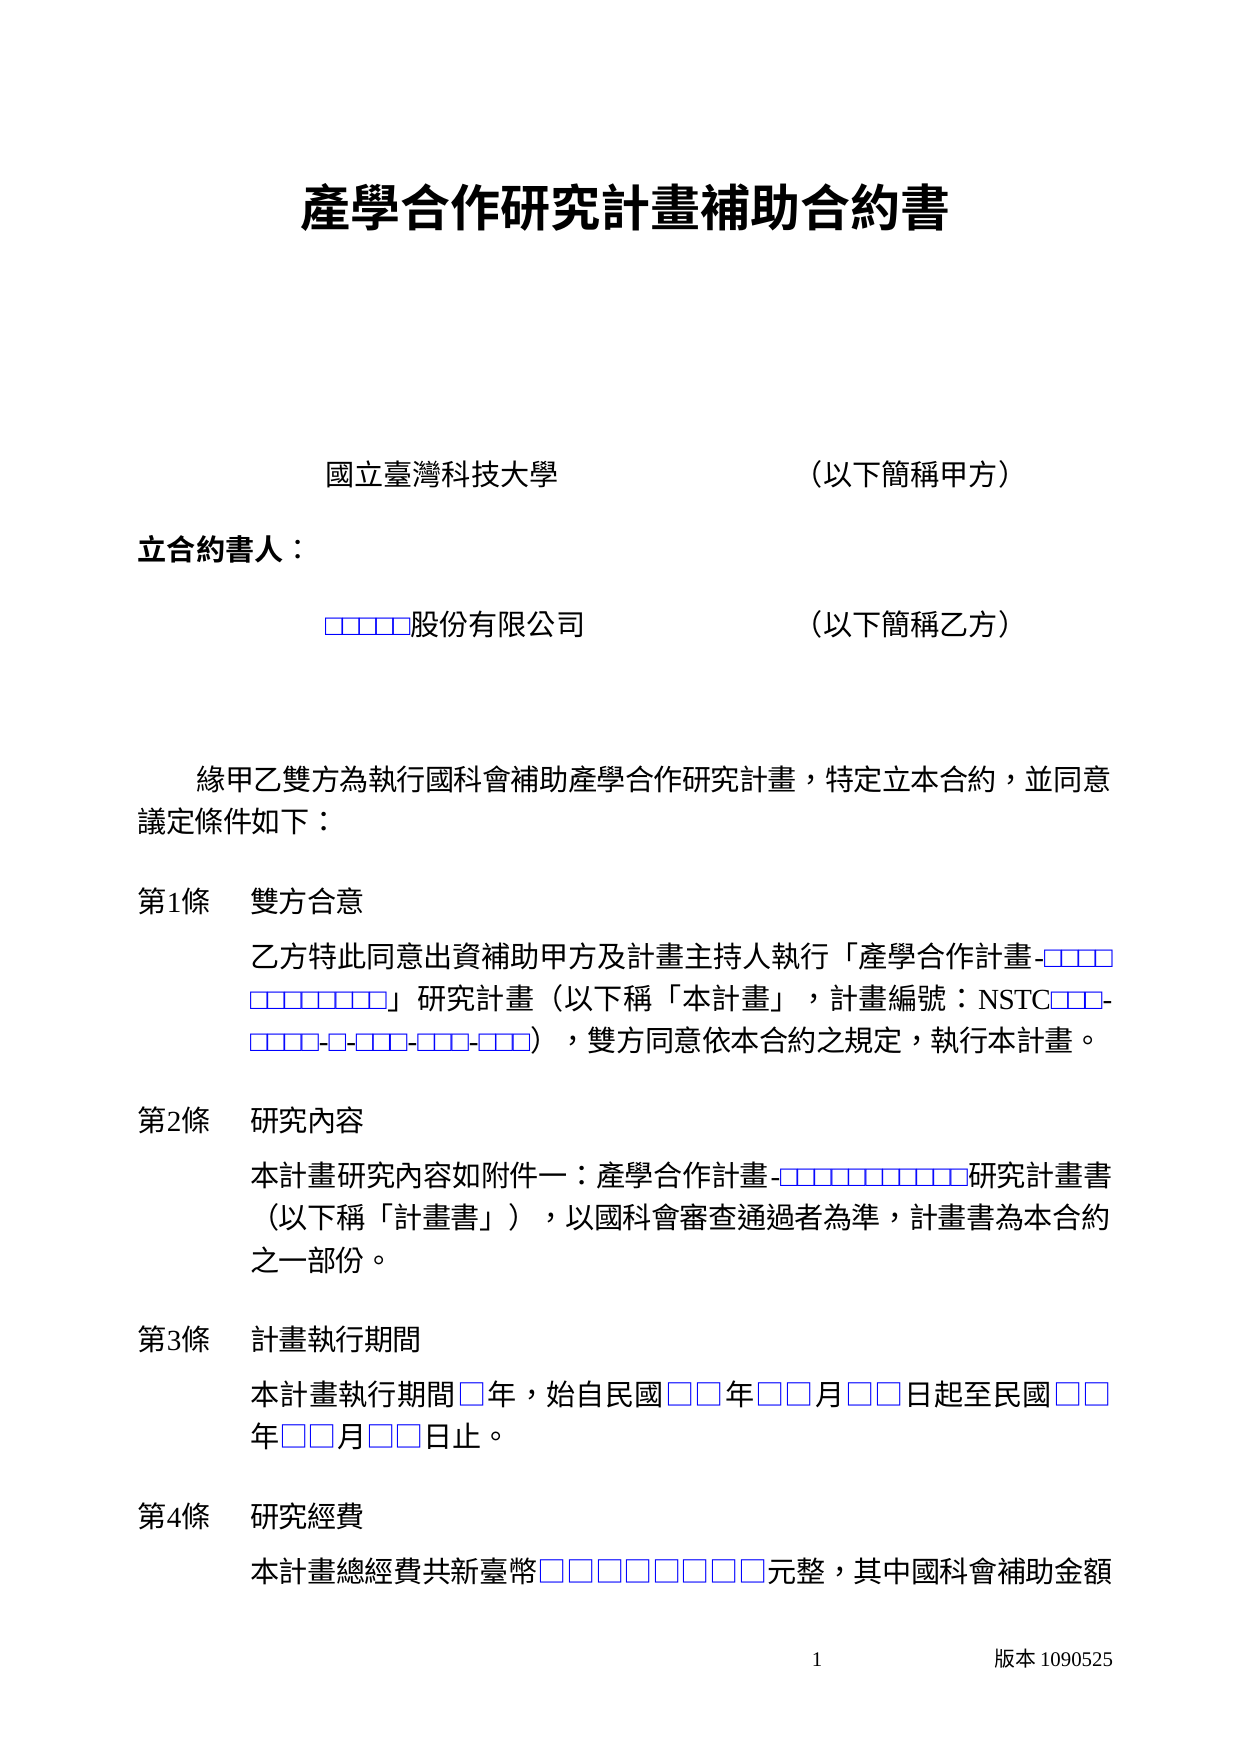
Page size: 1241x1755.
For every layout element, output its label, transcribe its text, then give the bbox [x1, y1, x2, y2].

list 雙方合意 [137, 878, 1112, 921]
text 立合約書人： [137, 506, 1112, 569]
text 國立臺灣科技大學 （以下簡稱甲方） [137, 431, 1112, 494]
text 本計畫執行期間□年，始自民國□□年□□月□□日起至民國□□年□□月□□日止。 [250, 1372, 1112, 1456]
list 研究經費 [137, 1494, 1112, 1536]
text 緣甲乙雙方為執行國科會補助產學合作研究計畫，特定立本合約，並同意議定條件如下： [137, 756, 1112, 841]
text 本計畫總經費共新臺幣□□□□□□□□元整，其中國科會補助金額 [250, 1548, 1112, 1591]
list 計畫執行期間 [137, 1317, 1112, 1359]
list 研究內容 [137, 1098, 1112, 1140]
text 乙方特此同意出資補助甲方及計畫主持人執行「產學合作計畫-□□□□□□□□□□□□」研究計畫（以下稱「本計畫」，計畫編號：NSTC□□□-□□□□-□-□□□-□□□-□□□），雙方同意依本合約之規定，執行本計畫。 [250, 933, 1112, 1060]
text 本計畫研究內容如附件一：產學合作計畫-□□□□□□□□□□□研究計畫書（以下稱「計畫書」），以國科會審查通過者為準，計畫書為本合約之一部份。 [250, 1152, 1112, 1279]
text 產學合作研究計畫補助合約書 [137, 131, 1112, 256]
text □□□□□股份有限公司 （以下簡稱乙方） [137, 581, 1112, 644]
